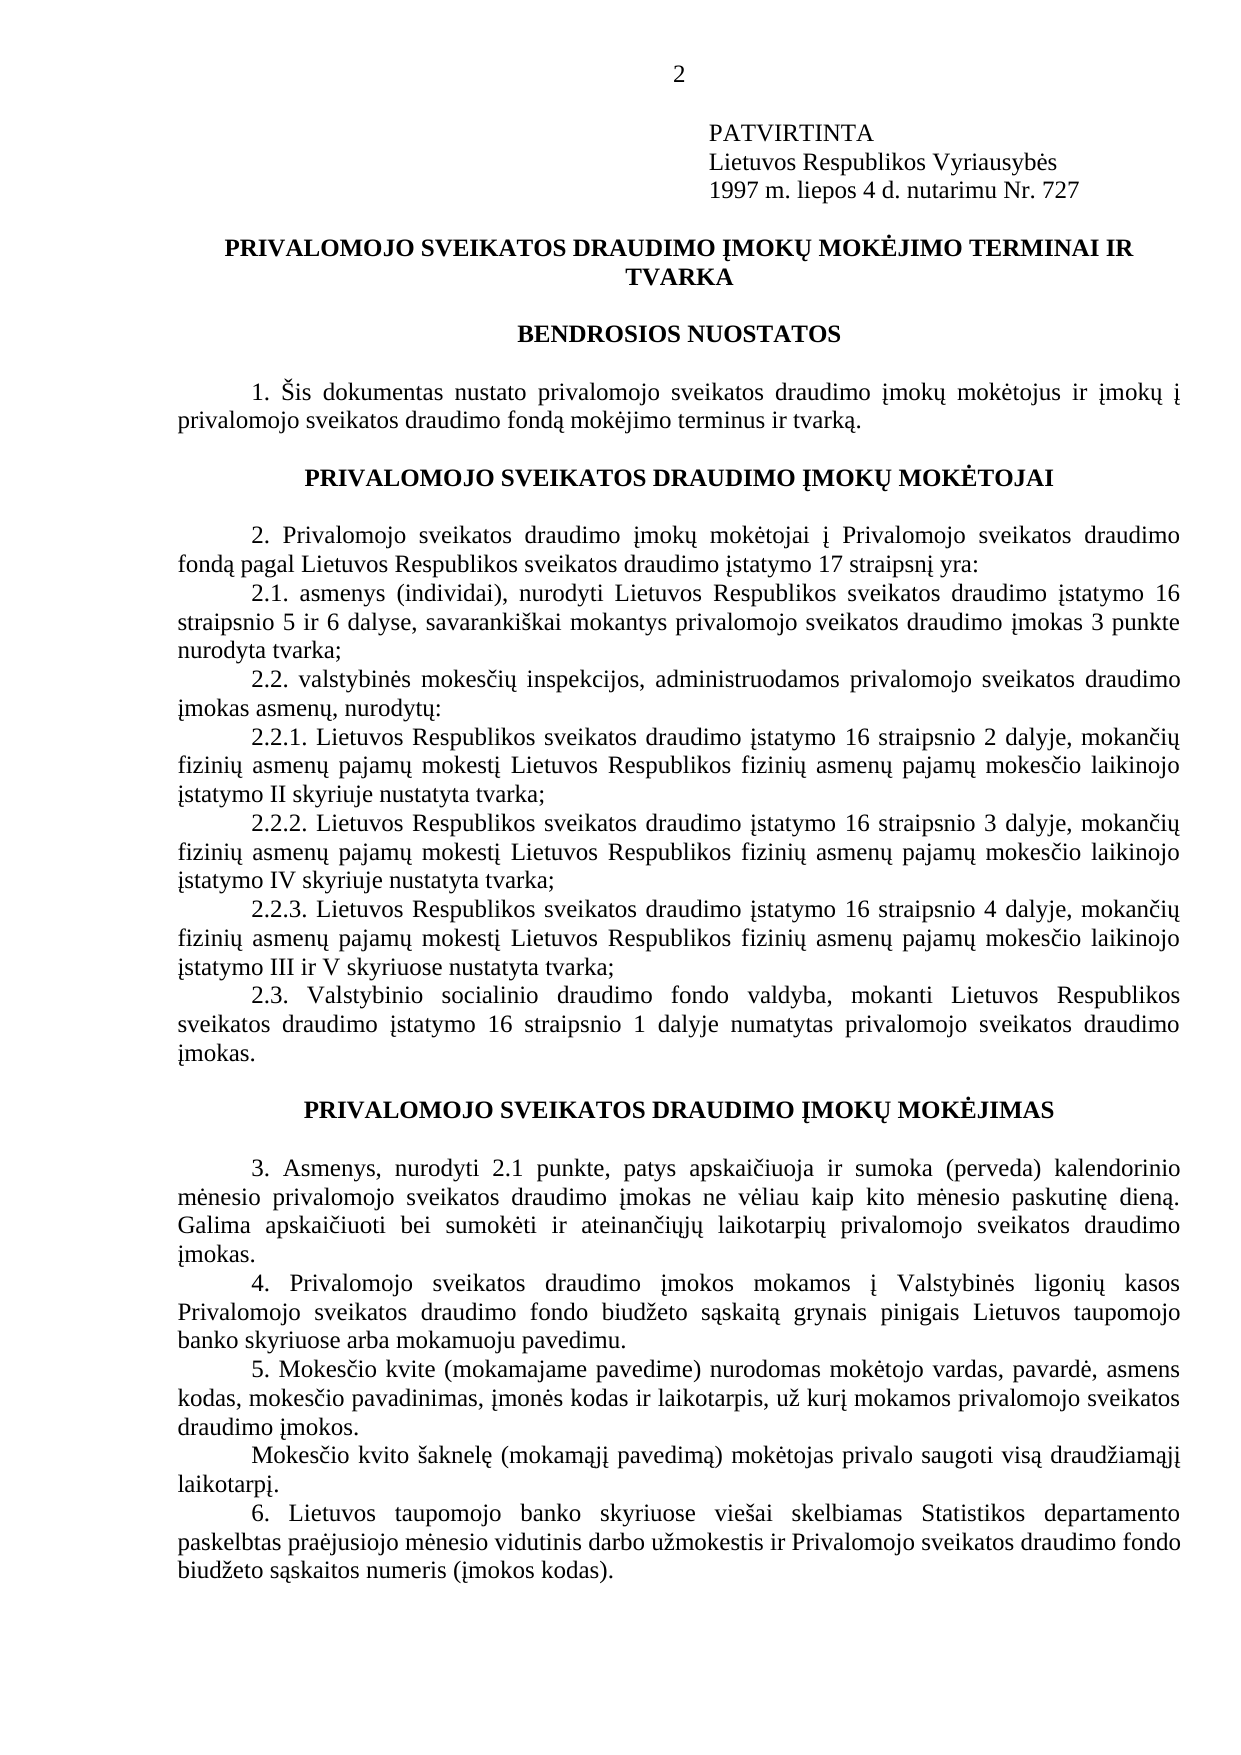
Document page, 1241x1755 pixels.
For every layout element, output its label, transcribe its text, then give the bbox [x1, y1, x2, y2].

text 3. Asmenys, nurodyti 2.1 punkte, patys apskaičiuoja ir sumoka (perveda) kalendorinio mėnesio privalomojo sveikatos draudimo įmokas ne vėliau kaip kito mėnesio paskutinę dieną. Galima apskaičiuoti bei sumokėti ir ateinančiųjų laikotarpių privalomojo sveikatos draudimo įmokas. [177, 1153, 1181, 1268]
text 6. Lietuvos taupomojo banko skyriuose viešai skelbiamas Statistikos departamento paskelbtas praėjusiojo mėnesio vidutinis darbo užmokestis ir Privalomojo sveikatos draudimo fondo biudžeto sąskaitos numeris (įmokos kodas). [177, 1498, 1181, 1584]
text Bendrosios nuostatos [177, 319, 1181, 348]
text 2.2.2. Lietuvos Respublikos sveikatos draudimo įstatymo 16 straipsnio 3 dalyje, mokančių fizinių asmenų pajamų mokestį Lietuvos Respublikos fizinių asmenų pajamų mokesčio laikinojo įstatymo IV skyriuje nustatyta tvarka; [177, 808, 1181, 894]
text 2.3. Valstybinio socialinio draudimo fondo valdyba, mokanti Lietuvos Respublikos sveikatos draudimo įstatymo 16 straipsnio 1 dalyje numatytas privalomojo sveikatos draudimo įmokas. [177, 981, 1181, 1067]
text 2.1. asmenys (individai), nurodyti Lietuvos Respublikos sveikatos draudimo įstatymo 16 straipsnio 5 ir 6 dalyse, savarankiškai mokantys privalomojo sveikatos draudimo įmokas 3 punkte nurodyta tvarka; [177, 578, 1181, 664]
text 2.2.3. Lietuvos Respublikos sveikatos draudimo įstatymo 16 straipsnio 4 dalyje, mokančių fizinių asmenų pajamų mokestį Lietuvos Respublikos fizinių asmenų pajamų mokesčio laikinojo įstatymo III ir V skyriuose nustatyta tvarka; [177, 894, 1181, 981]
text 1. Šis dokumentas nustato privalomojo sveikatos draudimo įmokų mokėtojus ir įmokų į privalomojo sveikatos draudimo fondą mokėjimo terminus ir tvarką. [177, 377, 1181, 434]
text Privalomojo sveikatos draudimo įmokų mokėtojai [177, 463, 1181, 492]
text Privalomojo sveikatos draudimo įmokų mokėjimo terminai ir tvarka [177, 233, 1181, 291]
text 4. Privalomojo sveikatos draudimo įmokos mokamos į Valstybinės ligonių kasos Privalomojo sveikatos draudimo fondo biudžeto sąskaitą grynais pinigais Lietuvos taupomojo banko skyriuose arba mokamuoju pavedimu. [177, 1268, 1181, 1354]
text 5. Mokesčio kvite (mokamajame pavedime) nurodomas mokėtojo vardas, pavardė, asmens kodas, mokesčio pavadinimas, įmonės kodas ir laikotarpis, už kurį mokamos privalomojo sveikatos draudimo įmokos. [177, 1354, 1181, 1441]
text Lietuvos Respublikos Vyriausybės [177, 147, 1181, 176]
text 2.2. valstybinės mokesčių inspekcijos, administruodamos privalomojo sveikatos draudimo įmokas asmenų, nurodytų: [177, 664, 1181, 722]
text PATVIRTINTA [177, 118, 1181, 147]
text 2.2.1. Lietuvos Respublikos sveikatos draudimo įstatymo 16 straipsnio 2 dalyje, mokančių fizinių asmenų pajamų mokestį Lietuvos Respublikos fizinių asmenų pajamų mokesčio laikinojo įstatymo II skyriuje nustatyta tvarka; [177, 722, 1181, 808]
text 2. Privalomojo sveikatos draudimo įmokų mokėtojai į Privalomojo sveikatos draudimo fondą pagal Lietuvos Respublikos sveikatos draudimo įstatymo 17 straipsnį yra: [177, 521, 1181, 578]
text 1997 m. liepos 4 d. nutarimu Nr. 727 [177, 176, 1181, 204]
text Mokesčio kvito šaknelę (mokamąjį pavedimą) mokėtojas privalo saugoti visą draudžiamąjį laikotarpį. [177, 1441, 1181, 1498]
text Privalomojo sveikatos draudimo įmokų mokėjimas [177, 1096, 1181, 1124]
